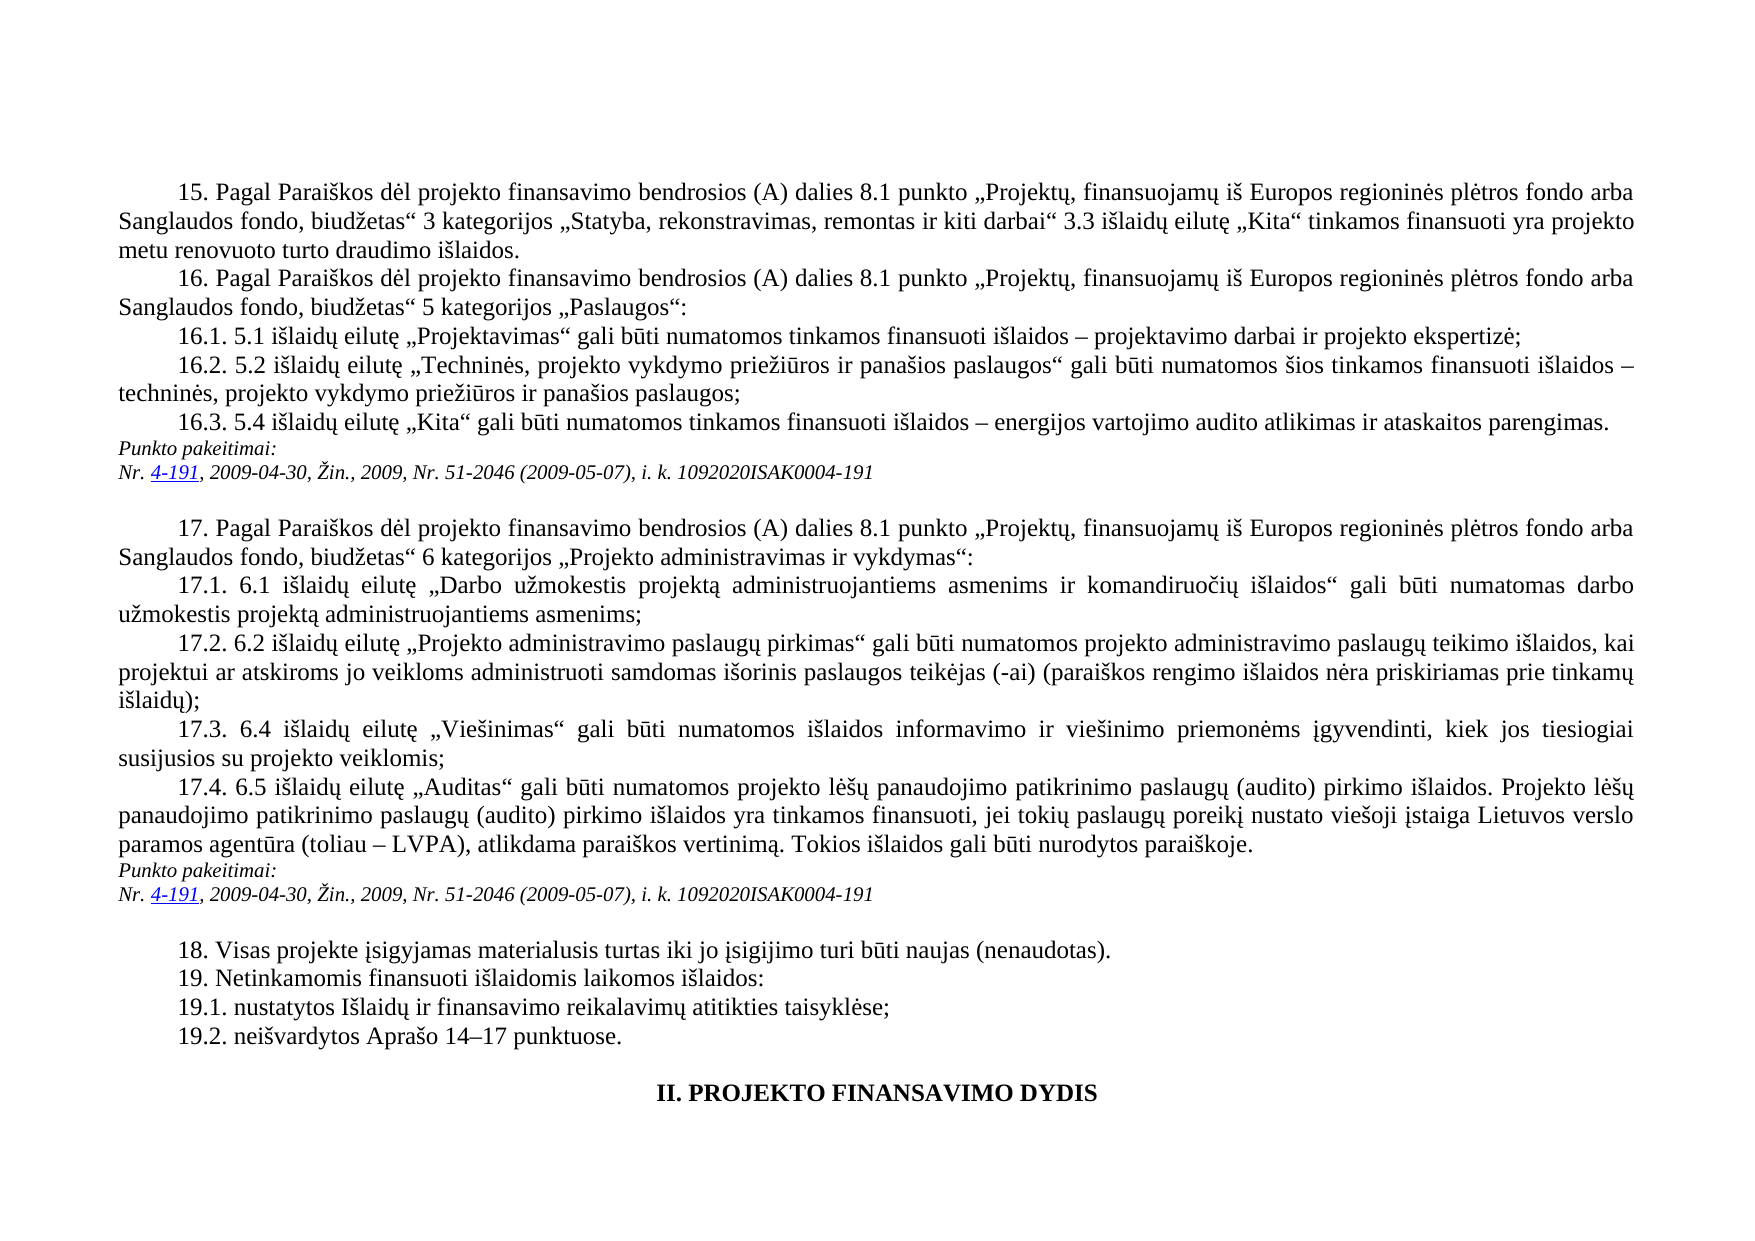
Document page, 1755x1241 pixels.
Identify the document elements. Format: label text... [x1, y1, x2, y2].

text II. PROJEKTO FINANSAVIMO DYDIS [118, 1078, 1636, 1107]
text Nr. 4-191, 2009-04-30, Žin., 2009, Nr. 51-2046 (2009-05-07), i. k. 1092020ISAK0004-191 [118, 460, 1636, 484]
text 17. Pagal Paraiškos dėl projekto finansavimo bendrosios (A) dalies 8.1 punkto „Projektų, finansuojamų iš Europos regioninės plėtros fondo arba Sanglaudos fondo, biudžetas“ 6 kategorijos „Projekto administravimas ir vykdymas“: [118, 513, 1636, 570]
text 19. Netinkamomis finansuoti išlaidomis laikomos išlaidos: [118, 963, 1636, 992]
text 19.2. neišvardytos Aprašo 14–17 punktuose. [118, 1021, 1636, 1050]
text 15. Pagal Paraiškos dėl projekto finansavimo bendrosios (A) dalies 8.1 punkto „Projektų, finansuojamų iš Europos regioninės plėtros fondo arba Sanglaudos fondo, biudžetas“ 3 kategorijos „Statyba, rekonstravimas, remontas ir kiti darbai“ 3.3 išlaidų eilutę „Kita“ tinkamos finansuoti yra projekto metu renovuoto turto draudimo išlaidos. [118, 177, 1636, 263]
text 16. Pagal Paraiškos dėl projekto finansavimo bendrosios (A) dalies 8.1 punkto „Projektų, finansuojamų iš Europos regioninės plėtros fondo arba Sanglaudos fondo, biudžetas“ 5 kategorijos „Paslaugos“: [118, 263, 1636, 321]
text 17.4. 6.5 išlaidų eilutę „Auditas“ gali būti numatomos projekto lėšų panaudojimo patikrinimo paslaugų (audito) pirkimo išlaidos. Projekto lėšų panaudojimo patikrinimo paslaugų (audito) pirkimo išlaidos yra tinkamos finansuoti, jei tokių paslaugų poreikį nustato viešoji įstaiga Lietuvos verslo paramos agentūra (toliau – LVPA), atlikdama paraiškos vertinimą. Tokios išlaidos gali būti nurodytos paraiškoje. [118, 772, 1636, 858]
text 17.2. 6.2 išlaidų eilutę „Projekto administravimo paslaugų pirkimas“ gali būti numatomos projekto administravimo paslaugų teikimo išlaidos, kai projektui ar atskiroms jo veikloms administruoti samdomas išorinis paslaugos teikėjas (-ai) (paraiškos rengimo išlaidos nėra priskiriamas prie tinkamų išlaidų); [118, 628, 1636, 714]
text 16.2. 5.2 išlaidų eilutę „Techninės, projekto vykdymo priežiūros ir panašios paslaugos“ gali būti numatomos šios tinkamos finansuoti išlaidos – techninės, projekto vykdymo priežiūros ir panašios paslaugos; [118, 350, 1636, 407]
text 17.3. 6.4 išlaidų eilutę „Viešinimas“ gali būti numatomos išlaidos informavimo ir viešinimo priemonėms įgyvendinti, kiek jos tiesiogiai susijusios su projekto veiklomis; [118, 714, 1636, 772]
text Punkto pakeitimai: [118, 436, 1636, 460]
text Nr. 4-191, 2009-04-30, Žin., 2009, Nr. 51-2046 (2009-05-07), i. k. 1092020ISAK0004-191 [118, 882, 1636, 906]
text 16.1. 5.1 išlaidų eilutę „Projektavimas“ gali būti numatomos tinkamos finansuoti išlaidos – projektavimo darbai ir projekto ekspertizė; [118, 321, 1636, 350]
text 19.1. nustatytos Išlaidų ir finansavimo reikalavimų atitikties taisyklėse; [118, 992, 1636, 1021]
text 16.3. 5.4 išlaidų eilutę „Kita“ gali būti numatomos tinkamos finansuoti išlaidos – energijos vartojimo audito atlikimas ir ataskaitos parengimas. [118, 407, 1636, 436]
text 17.1. 6.1 išlaidų eilutę „Darbo užmokestis projektą administruojantiems asmenims ir komandiruočių išlaidos“ gali būti numatomas darbo užmokestis projektą administruojantiems asmenims; [118, 570, 1636, 628]
text 18. Visas projekte įsigyjamas materialusis turtas iki jo įsigijimo turi būti naujas (nenaudotas). [118, 935, 1636, 963]
text Punkto pakeitimai: [118, 858, 1636, 882]
